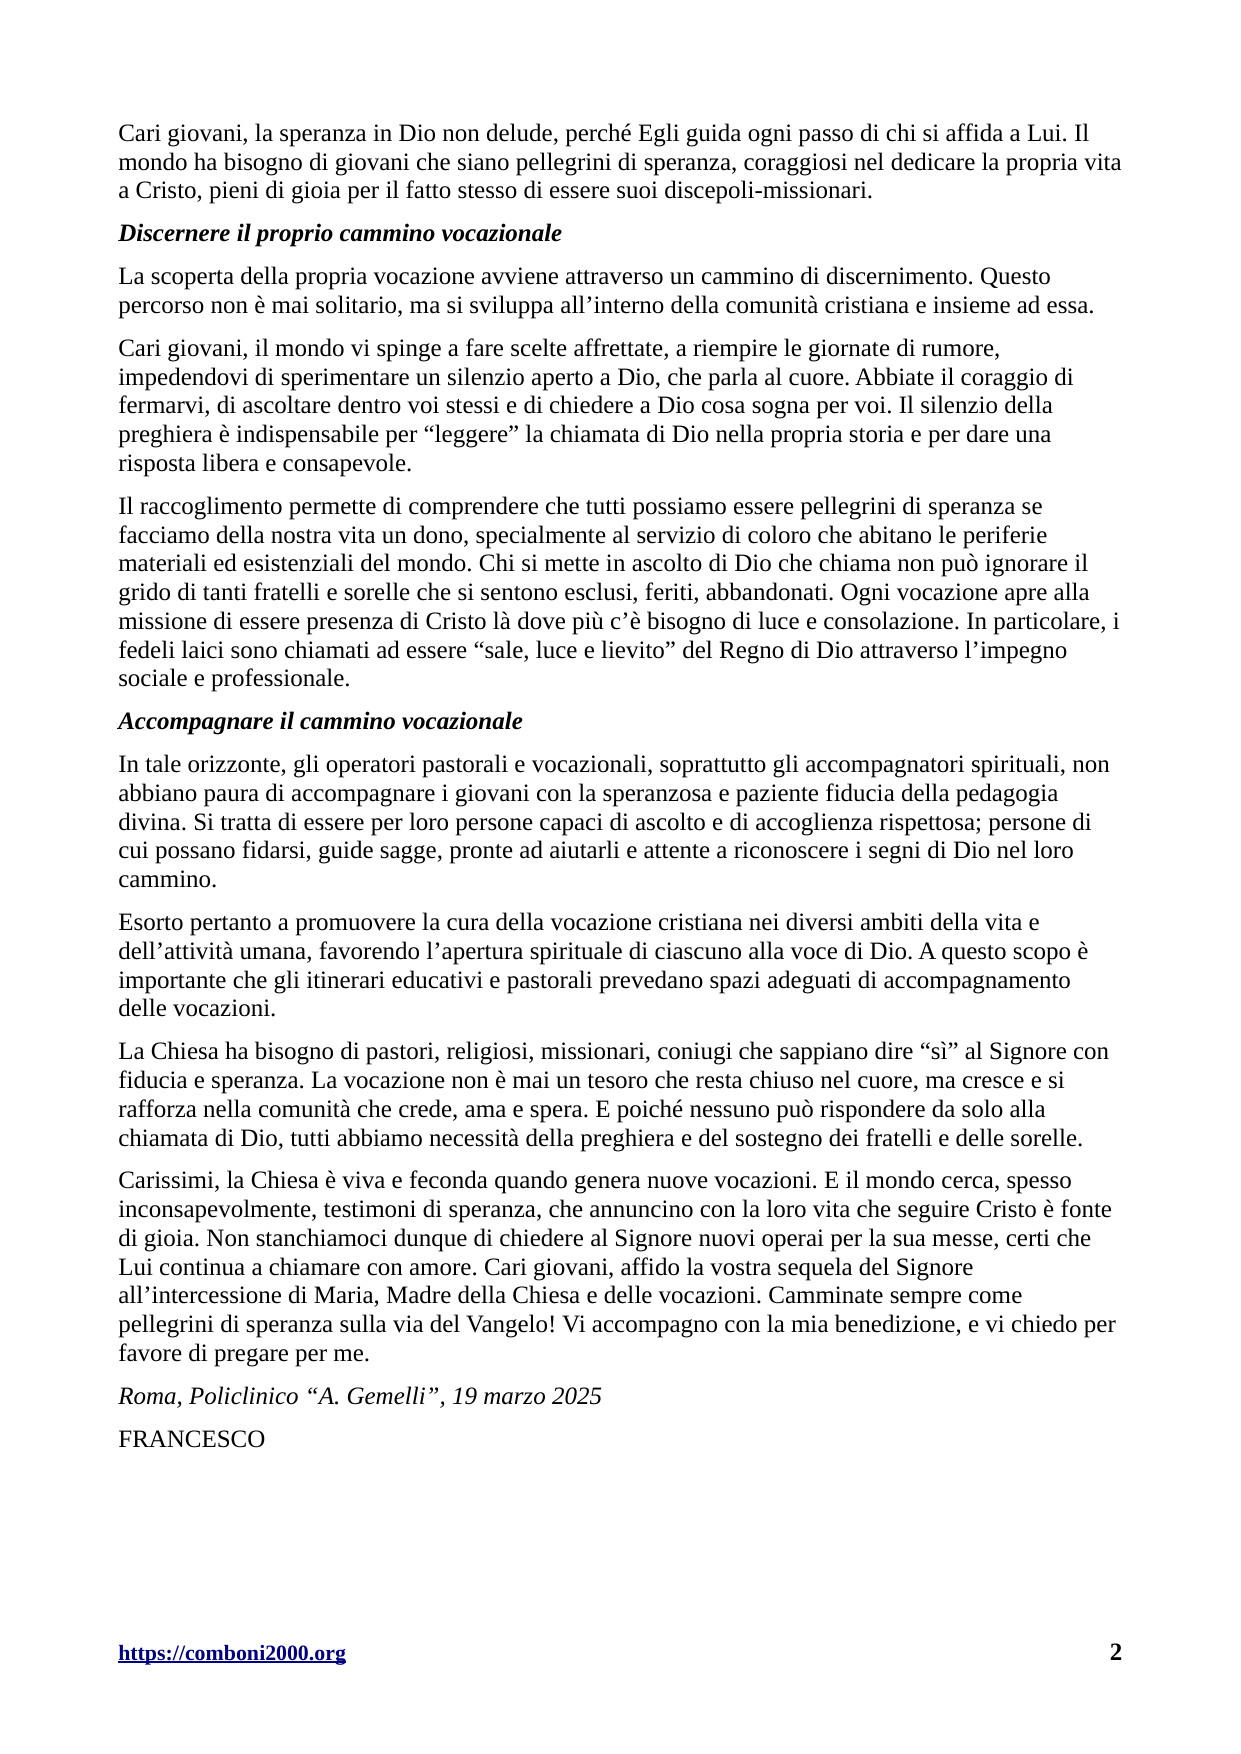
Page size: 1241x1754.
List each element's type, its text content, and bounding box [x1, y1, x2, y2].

text Cari giovani, il mondo vi spinge a fare scelte affrettate, a riempire le giornate di rumore, impedendovi di sperimentare un silenzio aperto a Dio, che parla al cuore. Abbiate il coraggio di fermarvi, di ascoltare dentro voi stessi e di chiedere a Dio cosa sogna per voi. Il silenzio della preghiera è indispensabile per “leggere” la chiamata di Dio nella propria storia e per dare una risposta libera e consapevole. [118, 333, 1122, 477]
text FRANCESCO [118, 1424, 1122, 1453]
text Roma, Policlinico “A. Gemelli”, 19 marzo 2025 [118, 1381, 1122, 1410]
text Discernere il proprio cammino vocazionale [118, 218, 1122, 247]
text Carissimi, la Chiesa è viva e feconda quando genera nuove vocazioni. E il mondo cerca, spesso inconsapevolmente, testimoni di speranza, che annuncino con la loro vita che seguire Cristo è fonte di gioia. Non stanchiamoci dunque di chiedere al Signore nuovi operai per la sua messe, certi che Lui continua a chiamare con amore. Cari giovani, affido la vostra sequela del Signore all’intercessione di Maria, Madre della Chiesa e delle vocazioni. Camminate sempre come pellegrini di speranza sulla via del Vangelo! Vi accompagno con la mia benedizione, e vi chiedo per favore di pregare per me. [118, 1166, 1122, 1367]
text Esorto pertanto a promuovere la cura della vocazione cristiana nei diversi ambiti della vita e dell’attività umana, favorendo l’apertura spirituale di ciascuno alla voce di Dio. A questo scopo è importante che gli itinerari educativi e pastorali prevedano spazi adeguati di accompagnamento delle vocazioni. [118, 907, 1122, 1022]
text Cari giovani, la speranza in Dio non delude, perché Egli guida ogni passo di chi si affida a Lui. Il mondo ha bisogno di giovani che siano pellegrini di speranza, coraggiosi nel dedicare la propria vita a Cristo, pieni di gioia per il fatto stesso di essere suoi discepoli-missionari. [118, 118, 1122, 204]
text In tale orizzonte, gli operatori pastorali e vocazionali, soprattutto gli accompagnatori spirituali, non abbiano paura di accompagnare i giovani con la speranzosa e paziente fiducia della pedagogia divina. Si tratta di essere per loro persone capaci di ascolto e di accoglienza rispettosa; persone di cui possano fidarsi, guide sagge, pronte ad aiutarli e attente a riconoscere i segni di Dio nel loro cammino. [118, 749, 1122, 893]
text Accompagnare il cammino vocazionale [118, 706, 1122, 735]
text La scoperta della propria vocazione avviene attraverso un cammino di discernimento. Questo percorso non è mai solitario, ma si sviluppa all’interno della comunità cristiana e insieme ad essa. [118, 261, 1122, 319]
text La Chiesa ha bisogno di pastori, religiosi, missionari, coniugi che sappiano dire “sì” al Signore con fiducia e speranza. La vocazione non è mai un tesoro che resta chiuso nel cuore, ma cresce e si rafforza nella comunità che crede, ama e spera. E poiché nessuno può rispondere da solo alla chiamata di Dio, tutti abbiamo necessità della preghiera e del sostegno dei fratelli e delle sorelle. [118, 1036, 1122, 1151]
text Il raccoglimento permette di comprendere che tutti possiamo essere pellegrini di speranza se facciamo della nostra vita un dono, specialmente al servizio di coloro che abitano le periferie materiali ed esistenziali del mondo. Chi si mette in ascolto di Dio che chiama non può ignorare il grido di tanti fratelli e sorelle che si sentono esclusi, feriti, abbandonati. Ogni vocazione apre alla missione di essere presenza di Cristo là dove più c’è bisogno di luce e consolazione. In particolare, i fedeli laici sono chiamati ad essere “sale, luce e lievito” del Regno di Dio attraverso l’impegno sociale e professionale. [118, 491, 1122, 692]
